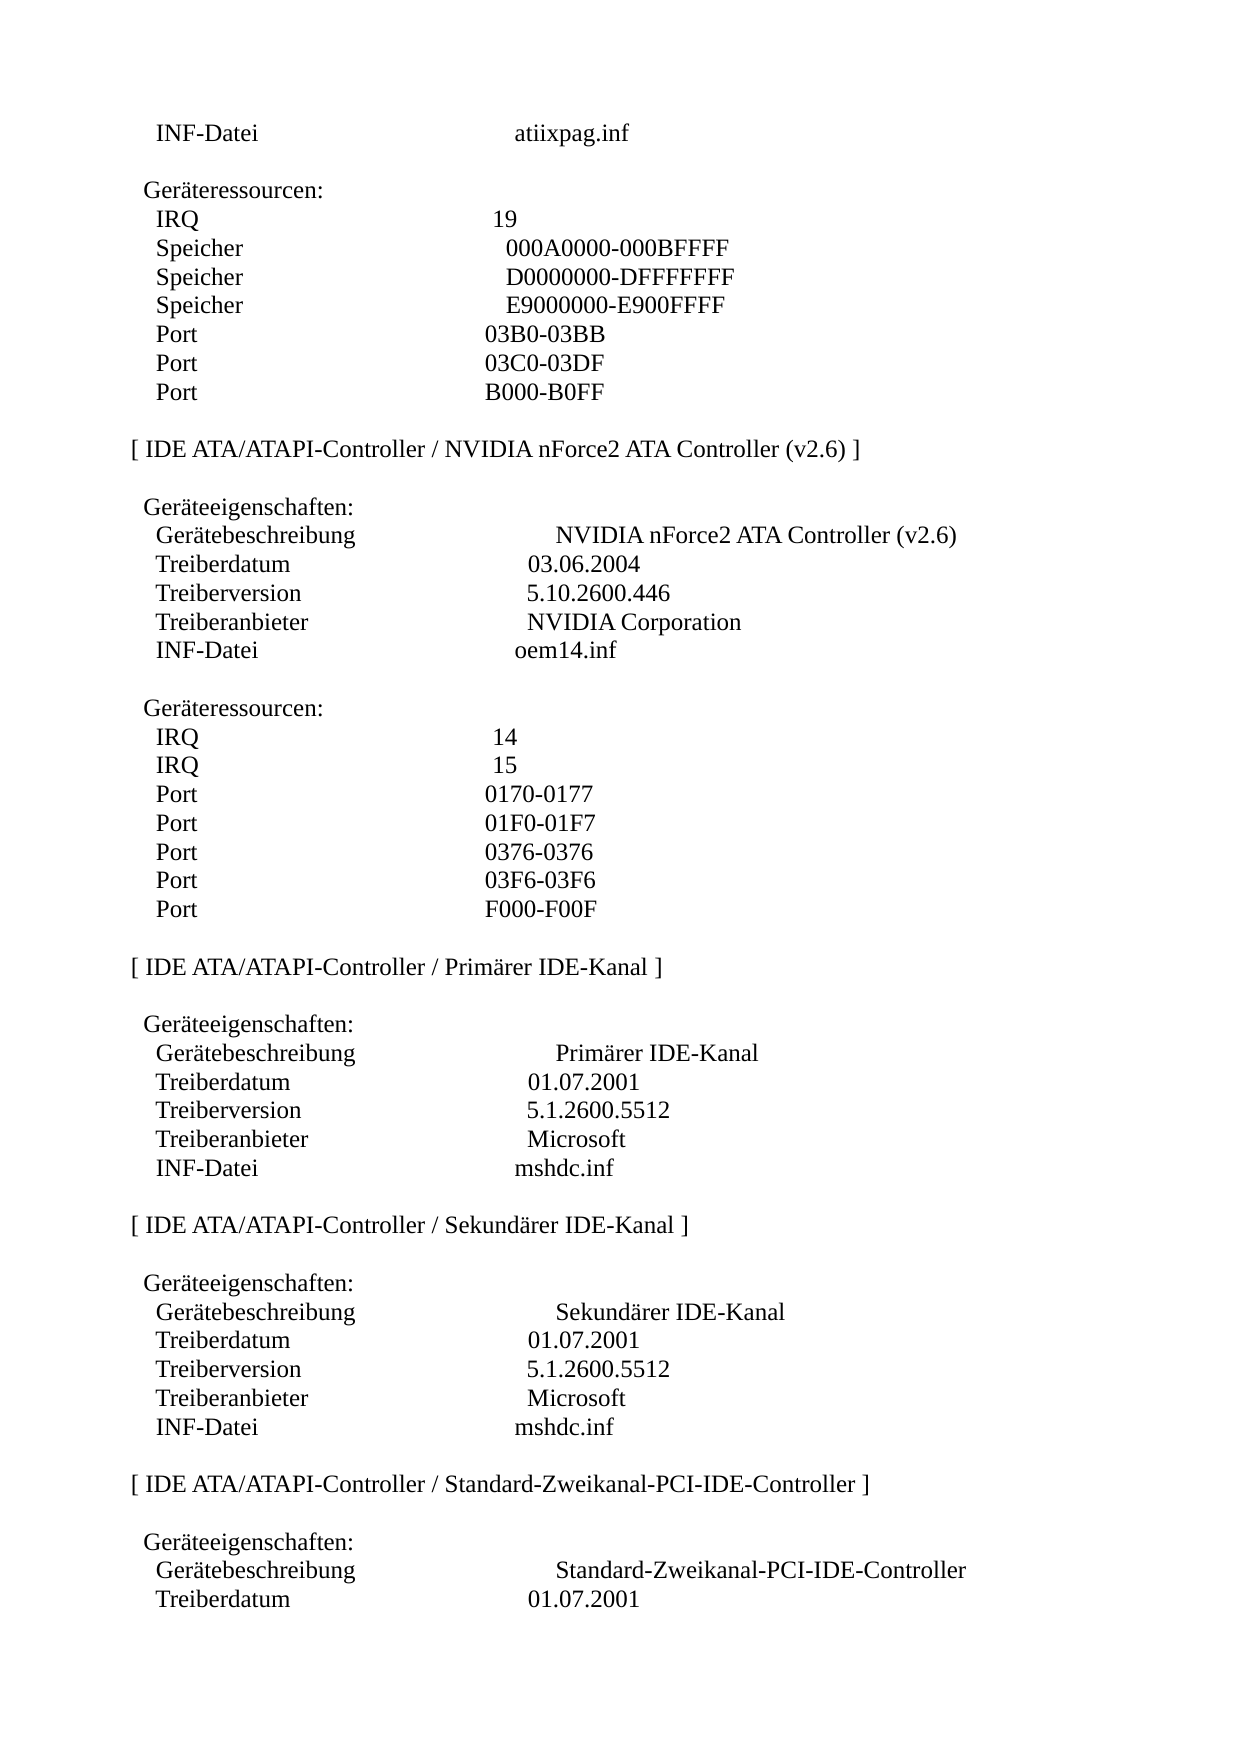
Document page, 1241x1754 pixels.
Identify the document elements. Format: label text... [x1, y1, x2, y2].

text Geräteressourcen: [118, 176, 1122, 204]
text Speicher D0000000-DFFFFFFF [118, 262, 1122, 291]
text IRQ 19 [118, 204, 1122, 233]
text Port F000-F00F [118, 894, 1122, 923]
text Gerätebeschreibung Standard-Zweikanal-PCI-IDE-Controller [118, 1556, 1122, 1584]
text [ IDE ATA/ATAPI-Controller / Sekundärer IDE-Kanal ] [118, 1211, 1122, 1239]
text INF-Datei mshdc.inf [118, 1153, 1122, 1182]
text Port 03B0-03BB [118, 319, 1122, 348]
text Treiberversion 5.10.2600.446 [118, 578, 1122, 607]
text Port 03C0-03DF [118, 348, 1122, 377]
text INF-Datei oem14.inf [118, 636, 1122, 664]
text Treiberdatum 01.07.2001 [118, 1326, 1122, 1354]
text INF-Datei atiixpag.inf [118, 118, 1122, 147]
text Geräteeigenschaften: [118, 1009, 1122, 1038]
text [ IDE ATA/ATAPI-Controller / NVIDIA nForce2 ATA Controller (v2.6) ] [118, 434, 1122, 463]
text Gerätebeschreibung Sekundärer IDE-Kanal [118, 1297, 1122, 1326]
text Port 01F0-01F7 [118, 808, 1122, 837]
text Port 0170-0177 [118, 779, 1122, 808]
text Port 0376-0376 [118, 837, 1122, 866]
text [ IDE ATA/ATAPI-Controller / Standard-Zweikanal-PCI-IDE-Controller ] [118, 1469, 1122, 1498]
text Gerätebeschreibung Primärer IDE-Kanal [118, 1038, 1122, 1067]
text INF-Datei mshdc.inf [118, 1412, 1122, 1441]
text Speicher 000A0000-000BFFFF [118, 233, 1122, 262]
text Treiberdatum 03.06.2004 [118, 549, 1122, 578]
text Treiberanbieter Microsoft [118, 1383, 1122, 1412]
text Treiberversion 5.1.2600.5512 [118, 1096, 1122, 1124]
text Geräteeigenschaften: [118, 1268, 1122, 1297]
text Port B000-B0FF [118, 377, 1122, 406]
text Treiberdatum 01.07.2001 [118, 1584, 1122, 1613]
text Treiberanbieter Microsoft [118, 1124, 1122, 1153]
text Geräteeigenschaften: [118, 492, 1122, 521]
text Treiberversion 5.1.2600.5512 [118, 1354, 1122, 1383]
text Treiberanbieter NVIDIA Corporation [118, 607, 1122, 636]
text Speicher E9000000-E900FFFF [118, 291, 1122, 319]
text Treiberdatum 01.07.2001 [118, 1067, 1122, 1096]
text IRQ 14 [118, 722, 1122, 751]
text IRQ 15 [118, 751, 1122, 779]
text Geräteeigenschaften: [118, 1527, 1122, 1556]
text Port 03F6-03F6 [118, 866, 1122, 894]
text [ IDE ATA/ATAPI-Controller / Primärer IDE-Kanal ] [118, 952, 1122, 981]
text Gerätebeschreibung NVIDIA nForce2 ATA Controller (v2.6) [118, 521, 1122, 549]
text Geräteressourcen: [118, 693, 1122, 722]
